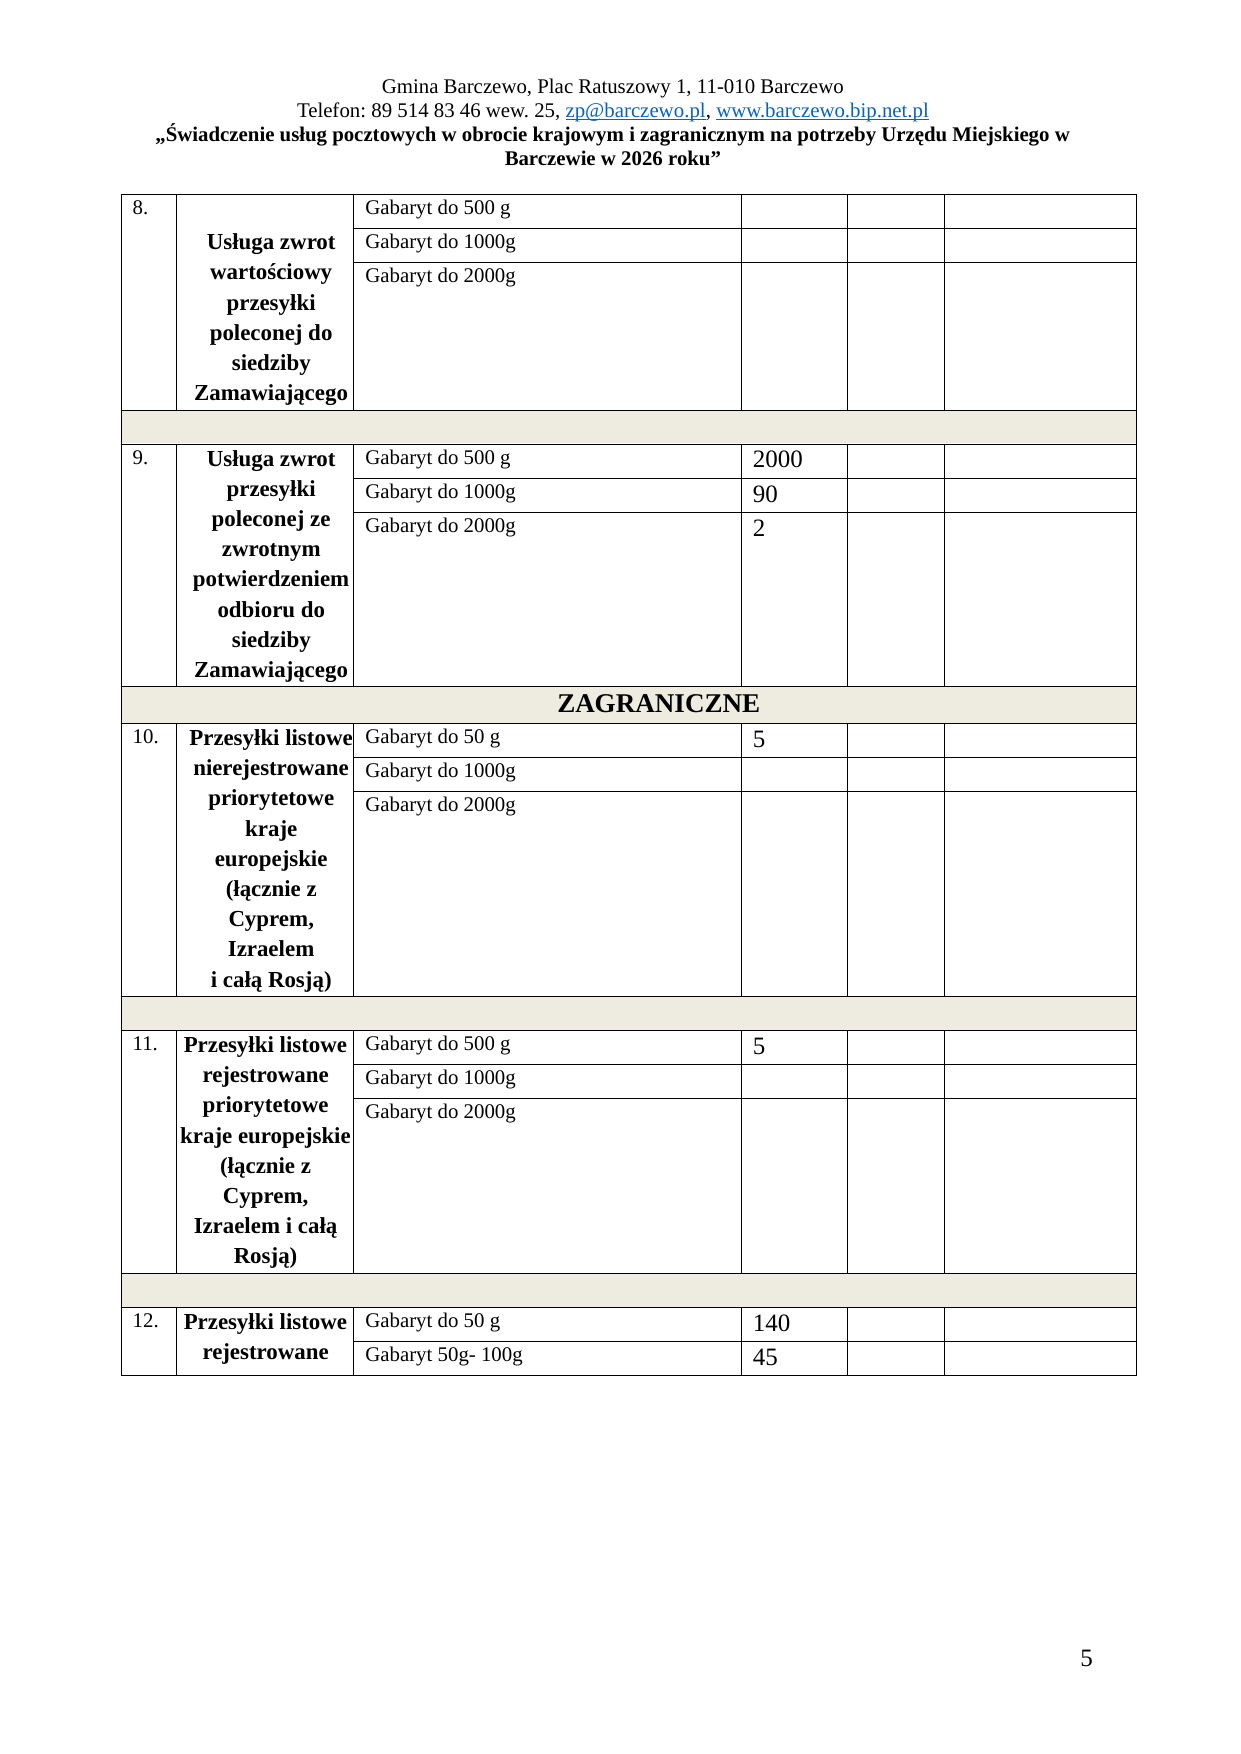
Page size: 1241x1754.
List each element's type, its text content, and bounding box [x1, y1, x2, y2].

table_cell 9. [122, 445, 176, 686]
table_cell 2 [742, 513, 847, 686]
table_cell [122, 997, 1136, 1030]
table_cell [848, 1308, 944, 1341]
table_cell 90 [742, 479, 847, 512]
table_cell [742, 1065, 847, 1098]
table_cell [848, 263, 944, 409]
table_cell [848, 792, 944, 996]
table_cell [945, 1342, 1136, 1375]
table_cell Gabaryt do 50 g [354, 1308, 741, 1341]
table_cell [742, 792, 847, 996]
table_cell Gabaryt do 2000g [354, 792, 741, 996]
table_cell Gabaryt do 1000g [354, 758, 741, 791]
table_cell [945, 758, 1136, 791]
table_cell [742, 263, 847, 409]
table_cell [848, 1099, 944, 1273]
table_cell 12. [122, 1308, 176, 1375]
table_cell [742, 1099, 847, 1273]
table_cell [945, 1099, 1136, 1273]
table_cell [122, 411, 1136, 443]
table_cell Przesyłki listowe rejestrowane [177, 1308, 353, 1375]
table_cell 140 [742, 1308, 847, 1341]
table_cell Gabaryt do 50 g [354, 724, 741, 757]
table_cell Gabaryt 50g- 100g [354, 1342, 741, 1375]
table_cell [848, 1065, 944, 1098]
table_cell [848, 1342, 944, 1375]
table_cell Usługa zwrot przesyłki poleconej ze zwrotnym potwierdzeniem odbioru do siedziby Zamawiającego [177, 445, 353, 686]
table_cell [945, 724, 1136, 757]
table_cell [945, 1308, 1136, 1341]
table_cell Gabaryt do 2000g [354, 263, 741, 409]
table_cell 11. [122, 1031, 176, 1273]
table_cell [945, 513, 1136, 686]
table_cell 5 [742, 724, 847, 757]
table_cell [945, 479, 1136, 512]
table_cell [945, 1065, 1136, 1098]
table_cell Gabaryt do 2000g [354, 1099, 741, 1273]
table_cell [945, 229, 1136, 262]
table_cell [848, 758, 944, 791]
table_cell [945, 263, 1136, 409]
table_cell Gabaryt do 500 g [354, 195, 741, 228]
table_cell Gabaryt do 500 g [354, 445, 741, 478]
table_cell 45 [742, 1342, 847, 1375]
table_cell Gabaryt do 500 g [354, 1031, 741, 1064]
table_cell [945, 792, 1136, 996]
table_cell Gabaryt do 1000g [354, 1065, 741, 1098]
table_cell [122, 1274, 1136, 1307]
table_cell [945, 445, 1136, 478]
table_cell [848, 1031, 944, 1064]
table_cell 5 [742, 1031, 847, 1064]
table_cell Gabaryt do 1000g [354, 229, 741, 262]
table_cell [742, 195, 847, 228]
table_cell [848, 513, 944, 686]
table_cell 10. [122, 724, 176, 996]
table_cell 2000 [742, 445, 847, 478]
table_cell [848, 479, 944, 512]
table_cell [848, 445, 944, 478]
table_cell [945, 195, 1136, 228]
table_cell Przesyłki listowe nierejestrowane priorytetowe kraje europejskie (łącznie z Cyprem, Izraelem i całą Rosją) [177, 724, 353, 996]
table_cell [945, 1031, 1136, 1064]
table_cell [848, 195, 944, 228]
table_cell Gabaryt do 2000g [354, 513, 741, 686]
table_cell [848, 724, 944, 757]
table_cell Usługa zwrot wartościowy przesyłki poleconej do siedziby Zamawiającego [177, 195, 353, 409]
table_cell [742, 229, 847, 262]
table_cell [848, 229, 944, 262]
table_cell [742, 758, 847, 791]
table_cell Gabaryt do 1000g [354, 479, 741, 512]
table_cell 8. [122, 195, 176, 409]
table_cell ZAGRANICZNE [122, 687, 1136, 723]
table_cell Przesyłki listowe rejestrowane priorytetowe kraje europejskie (łącznie z Cyprem, Izraelem i całą Rosją) [177, 1031, 353, 1273]
